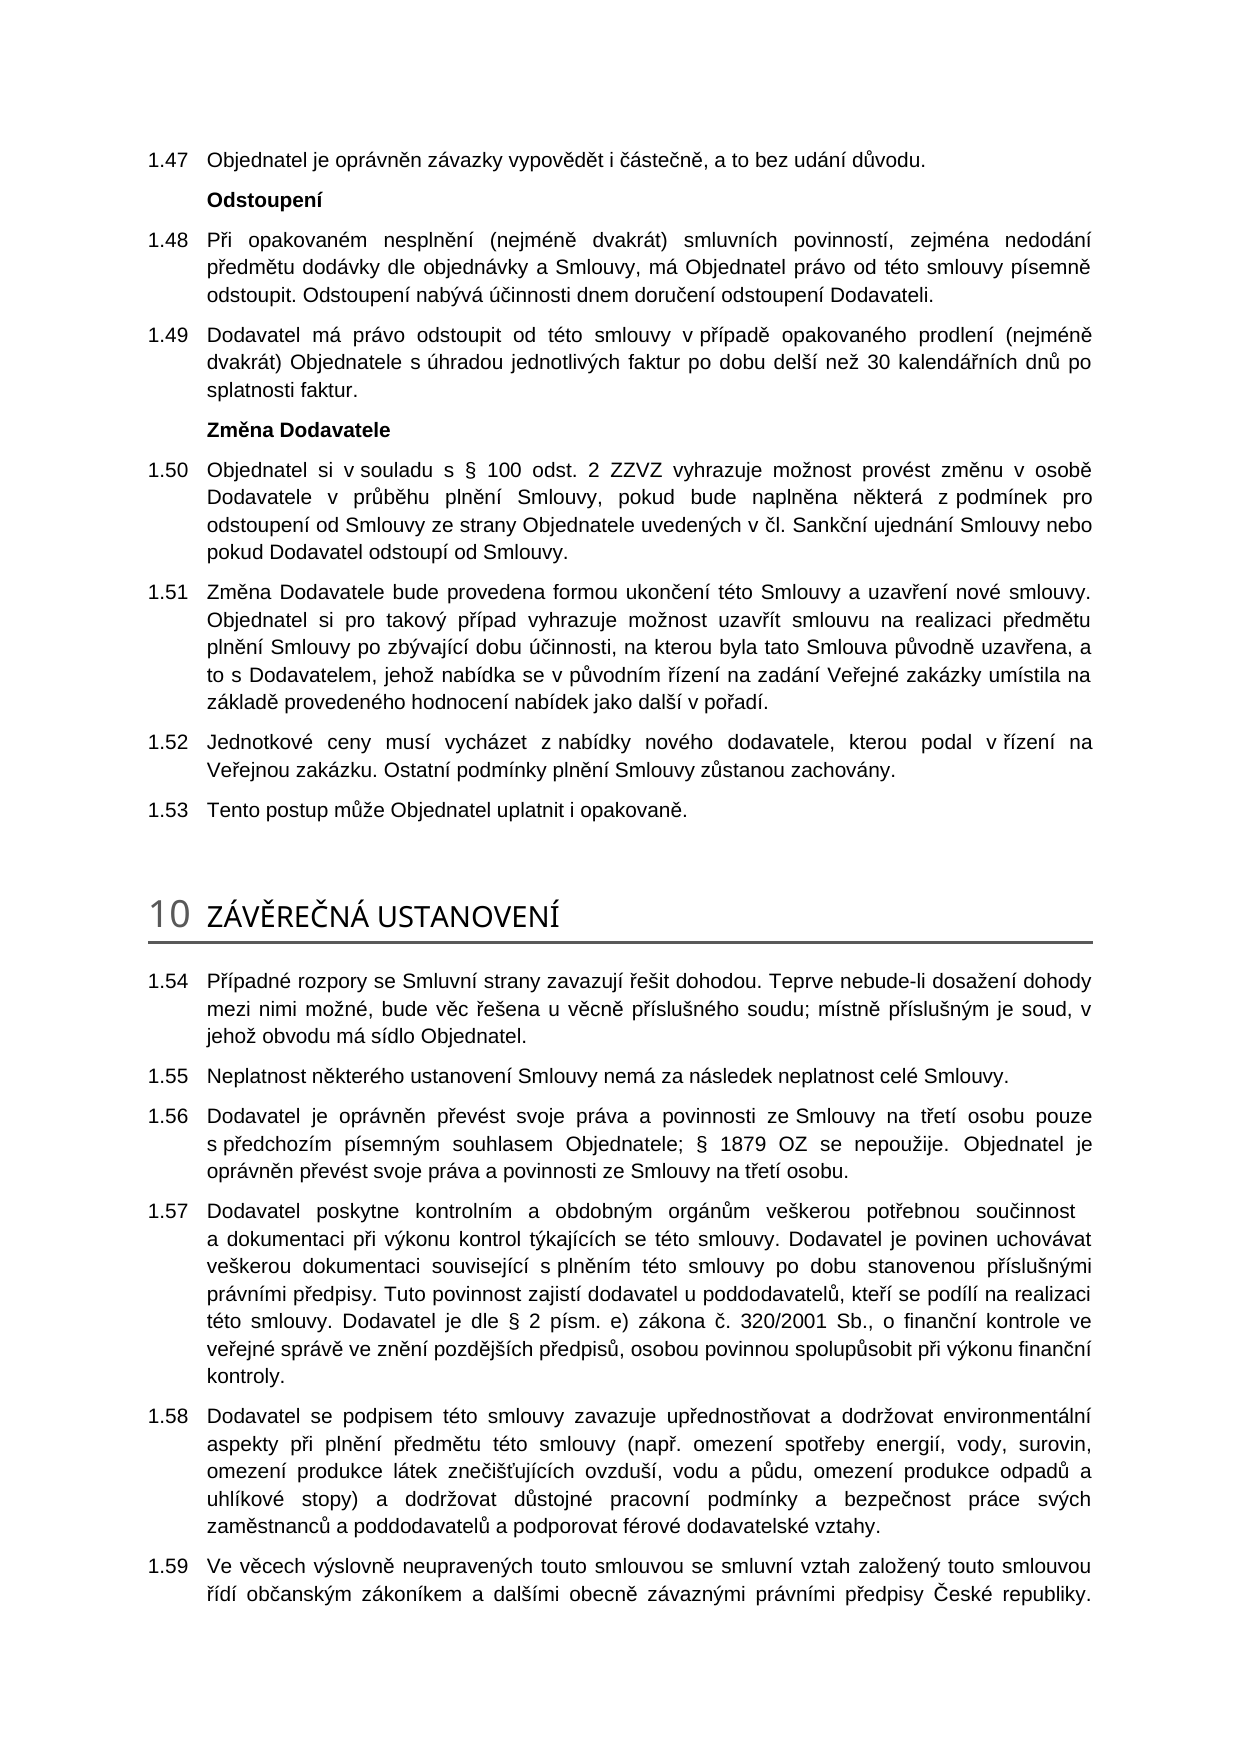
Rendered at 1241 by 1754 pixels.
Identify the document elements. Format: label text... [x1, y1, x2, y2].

list Dodavatel se podpisem této smlouvy zavazuje upřednostňovat a dodržovat environmentální aspekty při plnění předmětu této smlouvy (např. omezení spotřeby energií, vody, surovin, omezení produkce látek znečišťujících ovzduší, vodu a půdu, omezení produkce odpadů a uhlíkové stopy) a dodržovat důstojné pracovní podmínky a bezpečnost práce svých zaměstnanců a poddodavatelů a podporovat férové dodavatelské vztahy. [148, 1404, 1093, 1538]
list Při opakovaném nesplnění (nejméně dvakrát) smluvních povinností, zejména nedodání předmětu dodávky dle objednávky a Smlouvy, má Objednatel právo od této smlouvy písemně odstoupit. Odstoupení nabývá účinnosti dnem doručení odstoupení Dodavateli. [148, 228, 1093, 307]
list Objednatel je oprávněn závazky vypovědět i částečně, a to bez udání důvodu. [148, 148, 1093, 172]
list Jednotkové ceny musí vycházet z nabídky nového dodavatele, kterou podal v řízení na Veřejnou zakázku. Ostatní podmínky plnění Smlouvy zůstanou zachovány. [148, 730, 1093, 782]
list Ve věcech výslovně neupravených touto smlouvou se smluvní vztah založený touto smlouvou řídí občanským zákoníkem a dalšími obecně závaznými právními předpisy České republiky. [148, 1554, 1093, 1605]
list Dodavatel je oprávněn převést svoje práva a povinnosti ze Smlouvy na třetí osobu pouze s předchozím písemným souhlasem Objednatele; § 1879 OZ se nepoužije. Objednatel je oprávněn převést svoje práva a povinnosti ze Smlouvy na třetí osobu. [148, 1104, 1093, 1183]
list Neplatnost některého ustanovení Smlouvy nemá za následek neplatnost celé Smlouvy. [148, 1064, 1093, 1088]
list Změna Dodavatele bude provedena formou ukončení této Smlouvy a uzavření nové smlouvy. Objednatel si pro takový případ vyhrazuje možnost uzavřít smlouvu na realizaci předmětu plnění Smlouvy po zbývající dobu účinnosti, na kterou byla tato Smlouva původně uzavřena, a to s Dodavatelem, jehož nabídka se v původním řízení na zadání Veřejné zakázky umístila na základě provedeného hodnocení nabídek jako další v pořadí. [148, 580, 1093, 714]
list Dodavatel má právo odstoupit od této smlouvy v případě opakovaného prodlení (nejméně dvakrát) Objednatele s úhradou jednotlivých faktur po dobu delší než 30 kalendářních dnů po splatnosti faktur. [148, 323, 1093, 402]
subtitle závěrečná ustanovení [148, 888, 1093, 941]
list Tento postup může Objednatel uplatnit i opakovaně. [148, 798, 1093, 822]
text Změna Dodavatele [207, 418, 1093, 442]
list Případné rozpory se Smluvní strany zavazují řešit dohodou. Teprve nebude-li dosažení dohody mezi nimi možné, bude věc řešena u věcně příslušného soudu; místně příslušným je soud, v jehož obvodu má sídlo Objednatel. [148, 969, 1093, 1048]
list Dodavatel poskytne kontrolním a obdobným orgánům veškerou potřebnou součinnost a dokumentaci při výkonu kontrol týkajících se této smlouvy. Dodavatel je povinen uchovávat veškerou dokumentaci související s plněním této smlouvy po dobu stanovenou příslušnými právními předpisy. Tuto povinnost zajistí dodavatel u poddodavatelů, kteří se podílí na realizaci této smlouvy. Dodavatel je dle § 2 písm. e) zákona č. 320/2001 Sb., o finanční kontrole ve veřejné správě ve znění pozdějších předpisů, osobou povinnou spolupůsobit při výkonu finanční kontroly. [148, 1199, 1093, 1388]
text Odstoupení [207, 188, 1093, 212]
list Objednatel si v souladu s § 100 odst. 2 ZZVZ vyhrazuje možnost provést změnu v osobě Dodavatele v průběhu plnění Smlouvy, pokud bude naplněna některá z podmínek pro odstoupení od Smlouvy ze strany Objednatele uvedených v čl. ‎8 Smlouvy nebo pokud Dodavatel odstoupí od Smlouvy. [148, 458, 1093, 564]
